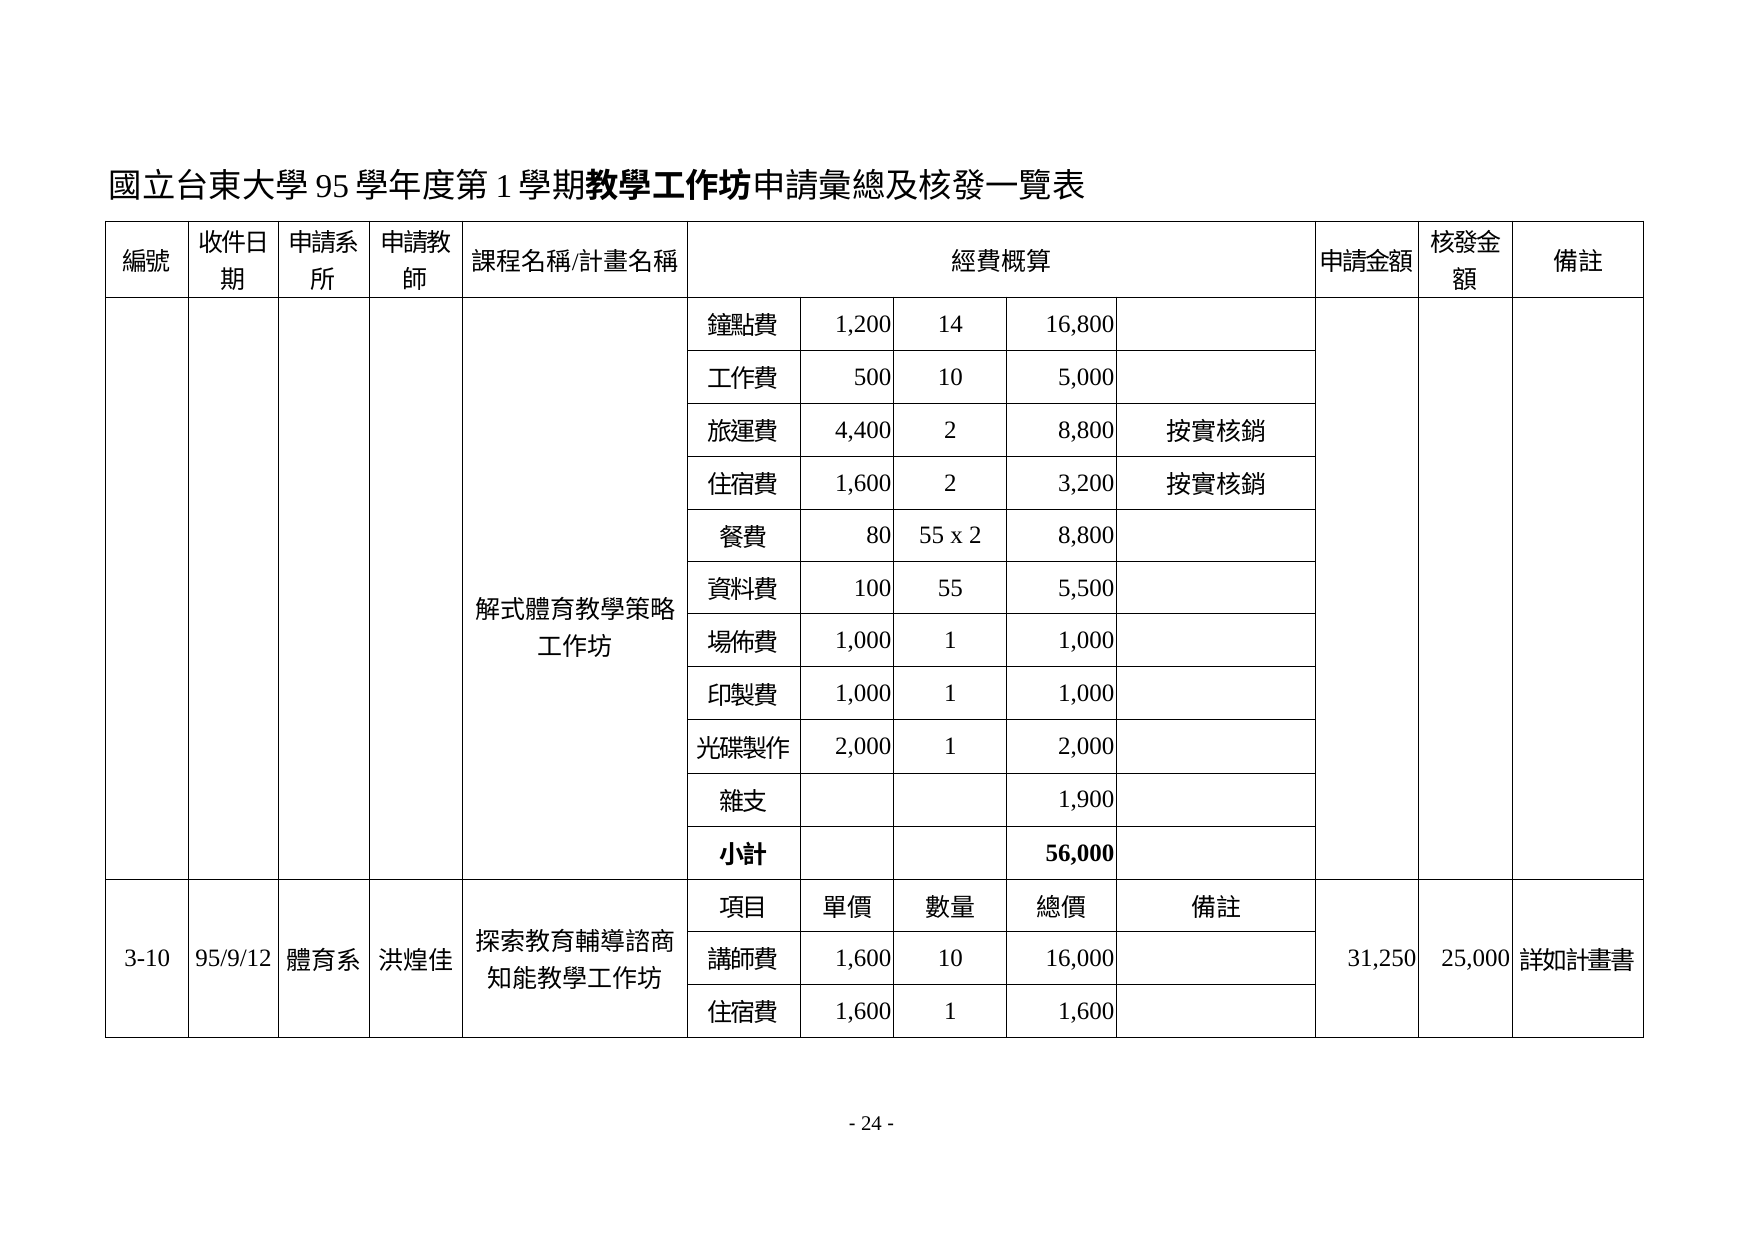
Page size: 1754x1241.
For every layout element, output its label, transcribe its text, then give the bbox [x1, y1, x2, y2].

table_cell 8,800 [1007, 404, 1116, 456]
table_cell [1117, 298, 1315, 350]
table_cell 1,600 [801, 457, 893, 509]
table_cell 1,000 [801, 667, 893, 719]
table_cell 編號 [106, 222, 188, 297]
table_cell [801, 827, 893, 879]
table_cell [370, 298, 462, 879]
table_cell 8,800 [1007, 510, 1116, 561]
table_cell 印製費 [688, 667, 800, 719]
table_cell 1 [894, 614, 1006, 666]
table_cell 餐費 [688, 510, 800, 561]
table_cell 收件日期 [189, 222, 278, 297]
table_cell 1 [894, 985, 1006, 1037]
table_cell 場佈費 [688, 614, 800, 666]
table_cell 住宿費 [688, 985, 800, 1037]
table_cell 總價 [1007, 880, 1116, 931]
table_cell 1,000 [1007, 614, 1116, 666]
table_cell [189, 298, 278, 879]
table_cell 申請金額 [1316, 222, 1418, 297]
table_cell 體育系 [279, 880, 369, 1037]
table_cell 按實核銷 [1117, 457, 1315, 509]
table_cell 2,000 [801, 720, 893, 772]
table_cell 10 [894, 932, 1006, 984]
table_cell 55 x 2 [894, 510, 1006, 561]
table_header 國立台東大學95學年度第1學期教學工作坊申請彙總及核發一覽表 [106, 146, 1644, 221]
table_cell [1117, 827, 1315, 879]
table_cell [1316, 298, 1418, 879]
table_cell 光碟製作 [688, 720, 800, 772]
table_cell [1513, 298, 1643, 879]
table_cell [1117, 774, 1315, 826]
table_cell 詳如計畫書 [1513, 880, 1643, 1037]
table_cell 洪煌佳 [370, 880, 462, 1037]
table_cell 3-10 [106, 880, 188, 1037]
table_cell 備註 [1513, 222, 1643, 297]
table_cell 14 [894, 298, 1006, 350]
table_cell 備註 [1117, 880, 1315, 931]
table_cell 5,500 [1007, 562, 1116, 613]
table_cell [1117, 510, 1315, 561]
table_cell 小計 [688, 827, 800, 879]
table_cell 16,800 [1007, 298, 1116, 350]
table_cell 申請系所 [279, 222, 369, 297]
table_cell [894, 827, 1006, 879]
table_cell [1117, 562, 1315, 613]
table_cell [1117, 932, 1315, 984]
table_cell [1117, 985, 1315, 1037]
table_cell [1117, 614, 1315, 666]
table_cell 2 [894, 404, 1006, 456]
table_cell 80 [801, 510, 893, 561]
table_cell 500 [801, 351, 893, 403]
table_cell 申請教師 [370, 222, 462, 297]
table_cell 56,000 [1007, 827, 1116, 879]
table_cell 5,000 [1007, 351, 1116, 403]
table_cell 2 [894, 457, 1006, 509]
table_cell 探索教育輔導諮商知能教學工作坊 [463, 880, 687, 1037]
table_cell 項目 [688, 880, 800, 931]
table_cell 10 [894, 351, 1006, 403]
table_cell 1,900 [1007, 774, 1116, 826]
table_cell [1117, 351, 1315, 403]
table_cell 解式體育教學策略工作坊 [463, 298, 687, 879]
table_cell 課程名稱/計畫名稱 [463, 222, 687, 297]
table_cell 1,600 [801, 932, 893, 984]
table_cell 100 [801, 562, 893, 613]
table_cell 工作費 [688, 351, 800, 403]
table_cell [1117, 667, 1315, 719]
table_cell [1117, 720, 1315, 772]
table_cell 住宿費 [688, 457, 800, 509]
table_cell 講師費 [688, 932, 800, 984]
table_cell 1 [894, 667, 1006, 719]
table_cell 31,250 [1316, 880, 1418, 1037]
table_cell 25,000 [1419, 880, 1512, 1037]
table_cell 16,000 [1007, 932, 1116, 984]
table_cell [106, 298, 188, 879]
table_cell 按實核銷 [1117, 404, 1315, 456]
table_cell [894, 774, 1006, 826]
table_cell 55 [894, 562, 1006, 613]
table_cell [801, 774, 893, 826]
table_cell 資料費 [688, 562, 800, 613]
table_cell 1,200 [801, 298, 893, 350]
table_cell 1,000 [1007, 667, 1116, 719]
table_cell 4,400 [801, 404, 893, 456]
table_cell 1,600 [801, 985, 893, 1037]
table_cell [279, 298, 369, 879]
table_cell 經費概算 [688, 222, 1315, 297]
table_cell 旅運費 [688, 404, 800, 456]
table_cell 單價 [801, 880, 893, 931]
table_cell 核發金額 [1419, 222, 1512, 297]
table_cell 95/9/12 [189, 880, 278, 1037]
table_cell 雜支 [688, 774, 800, 826]
table_cell 鐘點費 [688, 298, 800, 350]
table_cell [1419, 298, 1512, 879]
table_cell 2,000 [1007, 720, 1116, 772]
table_cell 數量 [894, 880, 1006, 931]
table_cell 1 [894, 720, 1006, 772]
table_cell 1,600 [1007, 985, 1116, 1037]
table_cell 1,000 [801, 614, 893, 666]
table_cell 3,200 [1007, 457, 1116, 509]
